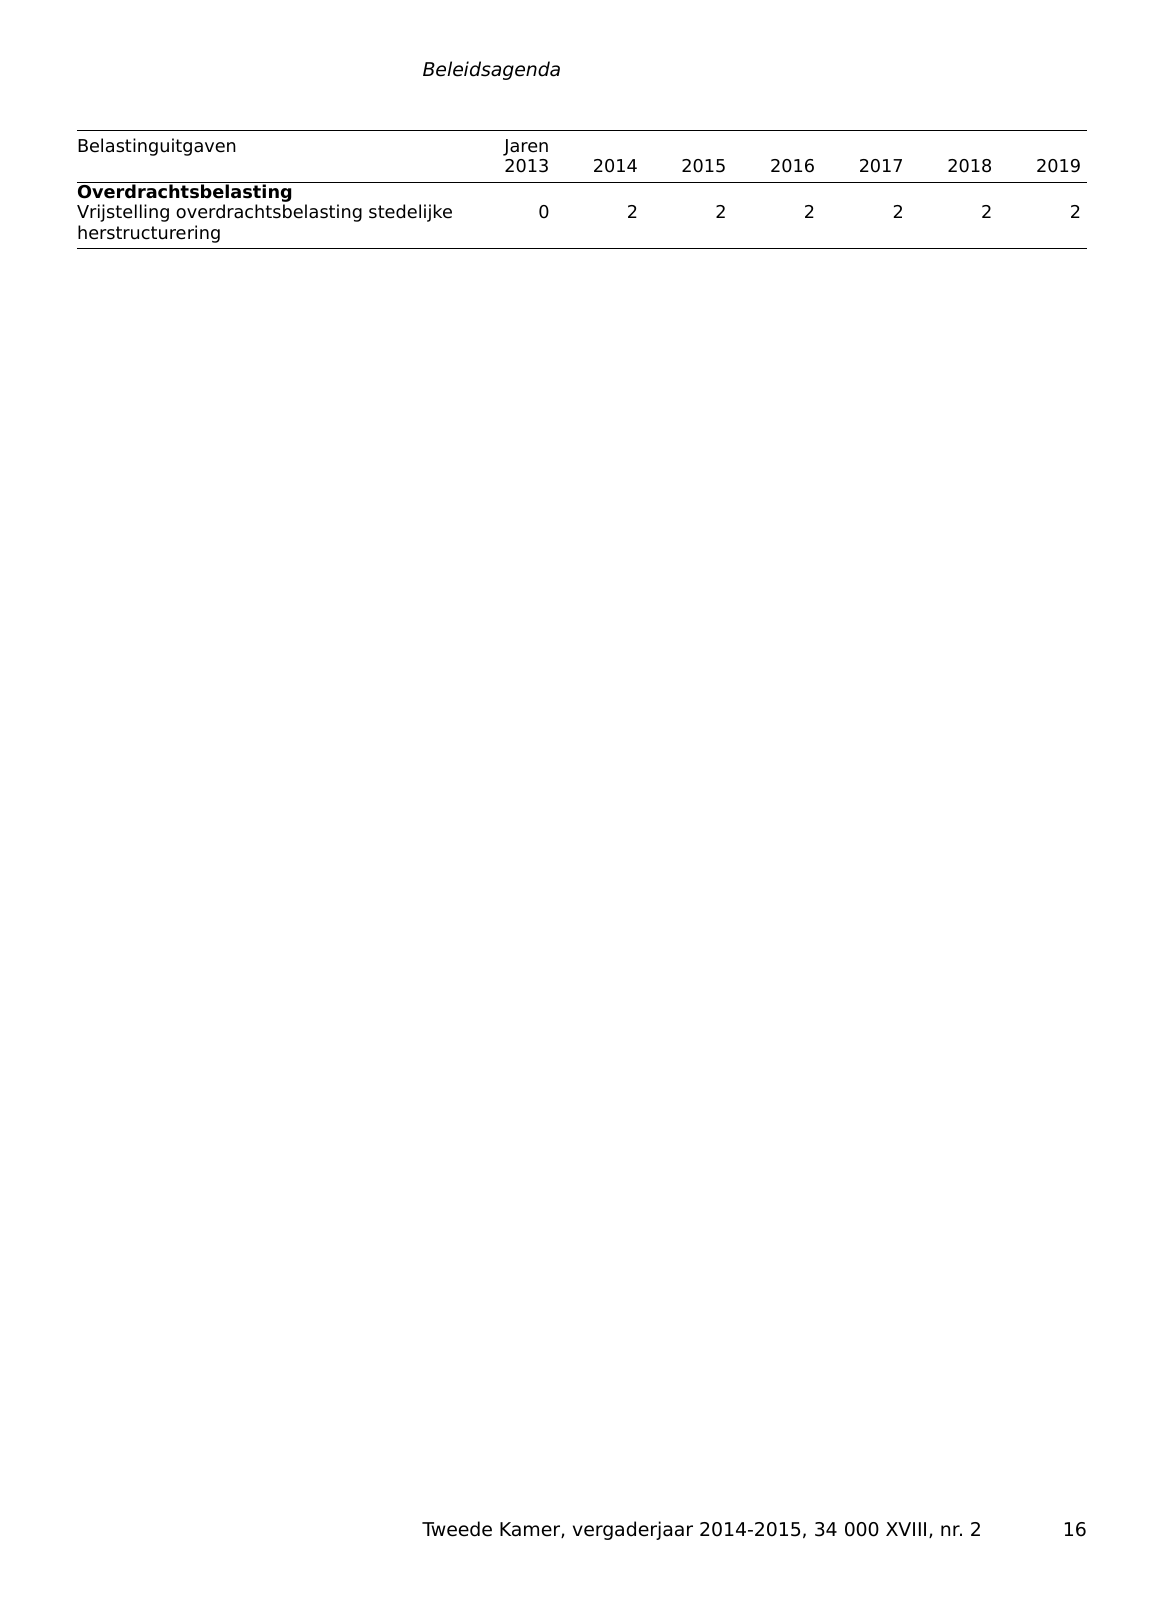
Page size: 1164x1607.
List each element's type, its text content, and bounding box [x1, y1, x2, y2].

table_cell 2 [732, 202, 821, 248]
table_cell [644, 183, 732, 202]
table_header [732, 131, 821, 156]
table_cell 2016 [732, 156, 821, 182]
table_cell 2 [909, 202, 998, 248]
table_header [555, 131, 644, 156]
table_cell 2 [555, 202, 644, 248]
table_cell [821, 183, 909, 202]
table_header Jaren [466, 131, 555, 156]
table_cell [466, 183, 555, 202]
table_cell 2019 [998, 156, 1087, 182]
table_cell [555, 183, 644, 202]
table_cell 2 [821, 202, 909, 248]
table_header [821, 131, 909, 156]
table_cell [909, 183, 998, 202]
table_cell 2013 [466, 156, 555, 182]
table_header Belastinguitgaven [77, 131, 466, 156]
table_cell 2014 [555, 156, 644, 182]
table_cell [732, 183, 821, 202]
table_cell 2015 [644, 156, 732, 182]
table_cell [77, 156, 466, 182]
table_header [644, 131, 732, 156]
table_cell 2 [644, 202, 732, 248]
table_cell [998, 183, 1087, 202]
table_header [909, 131, 998, 156]
table_cell 0 [466, 202, 555, 248]
table_cell 2018 [909, 156, 998, 182]
table_cell 2 [998, 202, 1087, 248]
table_header [998, 131, 1087, 156]
table_cell 2017 [821, 156, 909, 182]
table_cell Overdrachtsbelasting [77, 183, 466, 202]
table_cell Vrijstelling overdrachtsbelasting stedelijke herstructurering [77, 202, 466, 248]
